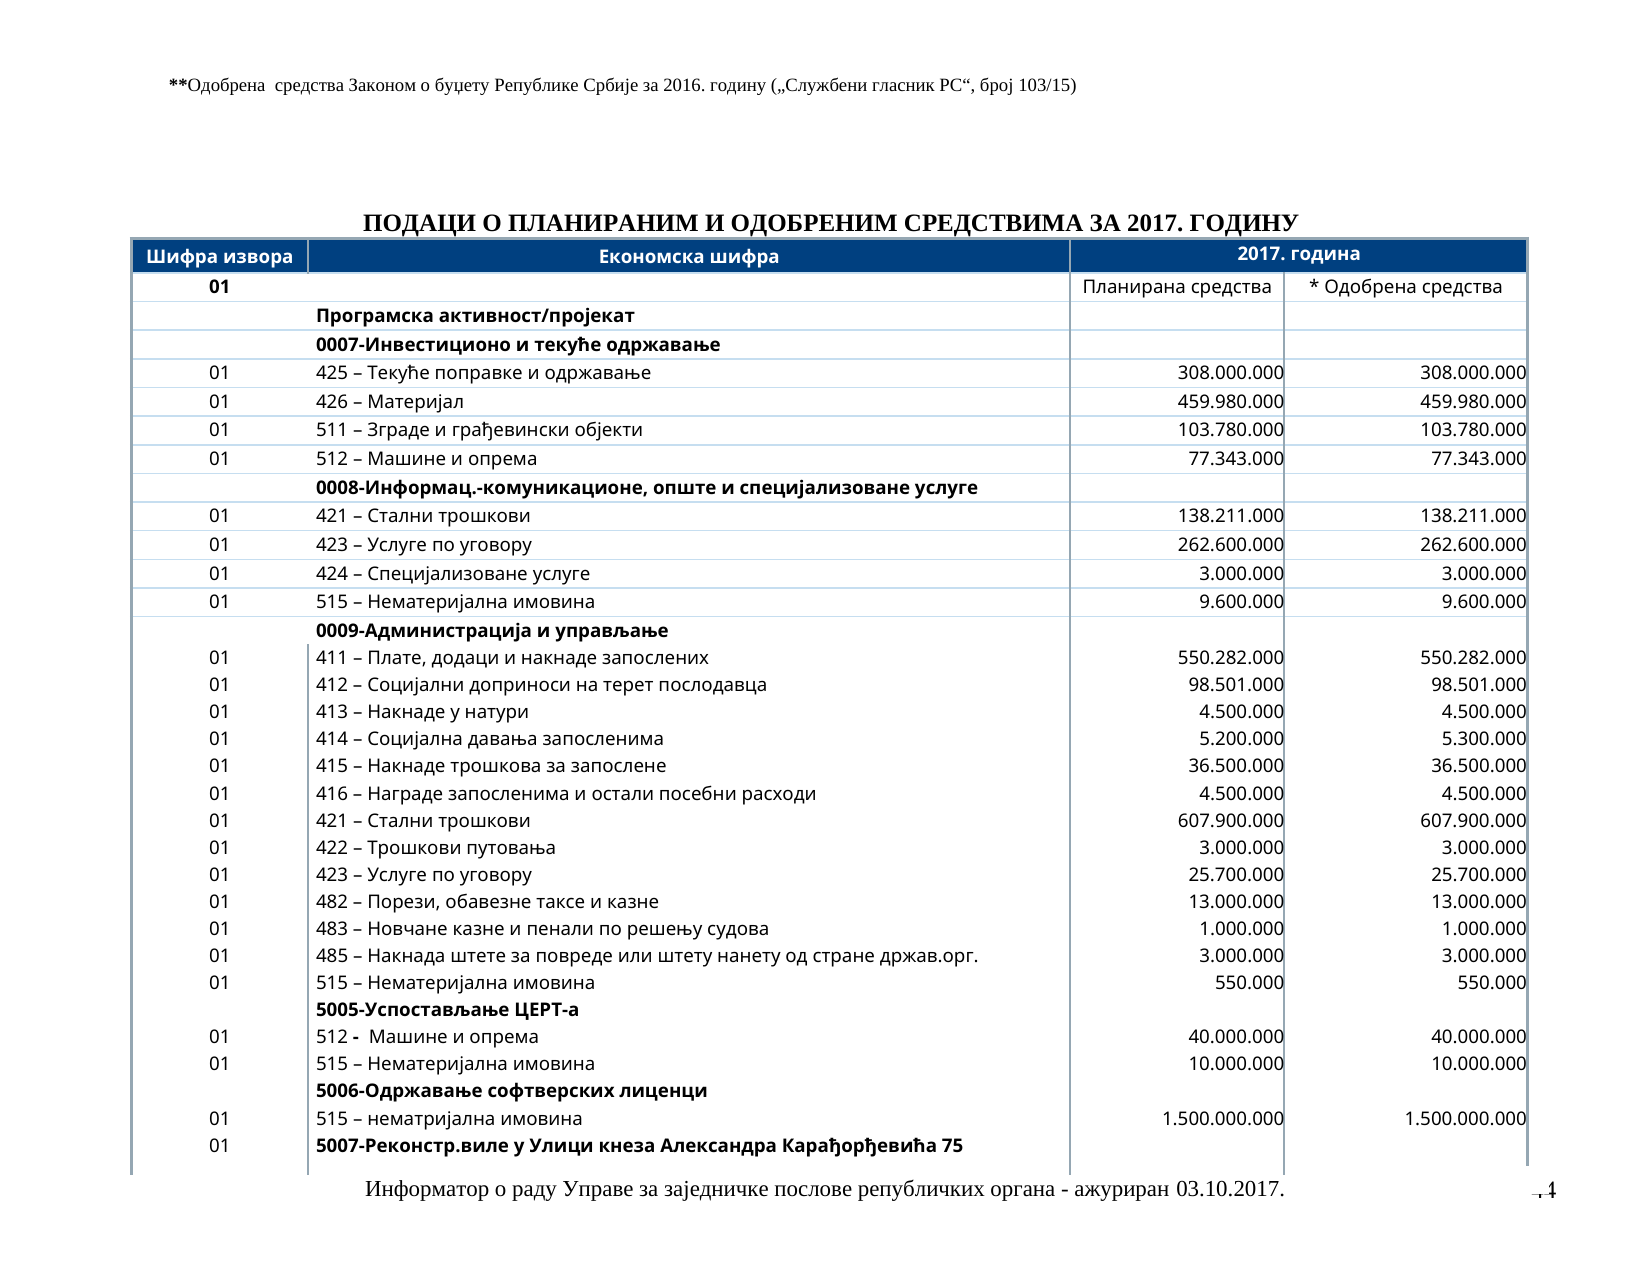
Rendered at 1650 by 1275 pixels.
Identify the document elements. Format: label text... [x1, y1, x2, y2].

table_cell [1285, 1132, 1526, 1175]
table_cell [133, 617, 308, 644]
table_cell 40.000.000 [1285, 1024, 1526, 1051]
table_header Економска шифра [309, 240, 1069, 272]
table_cell [133, 996, 307, 1023]
table_cell 550.000 [1071, 969, 1283, 996]
table_cell 25.700.000 [1071, 861, 1283, 888]
table_cell [1285, 996, 1526, 1023]
table_cell 482 – Порези, обавезне таксе и казне [309, 888, 1069, 915]
table_cell 01 [133, 360, 308, 387]
table_cell 607.900.000 [1071, 807, 1283, 834]
table_cell 01 [133, 671, 307, 698]
table_cell 5005-Успостављање ЦЕРТ-а [309, 996, 1069, 1023]
table_cell 262.600.000 [1071, 531, 1283, 558]
table_cell 0009-Администрација и управљање [308, 617, 1069, 644]
table_cell 4.500.000 [1071, 699, 1283, 726]
table_cell 413 – Накнаде у натури [309, 699, 1069, 726]
table_cell 423 – Услуге по уговору [309, 861, 1069, 888]
table_cell 01 [133, 1132, 307, 1175]
table_cell [1071, 1078, 1283, 1105]
table_cell 550.282.000 [1285, 644, 1526, 671]
table_cell [1285, 617, 1526, 644]
table_cell 13.000.000 [1071, 888, 1283, 915]
table_cell 5.300.000 [1285, 726, 1526, 753]
table_cell Програмска активност/пројекат [308, 302, 1069, 329]
table_cell [1285, 1078, 1526, 1105]
table_cell 3.000.000 [1285, 834, 1526, 861]
table_cell [1071, 1132, 1283, 1175]
table_cell [308, 274, 1069, 301]
table_cell 01 [133, 1051, 307, 1078]
table_cell 459.980.000 [1285, 388, 1526, 415]
table_cell 308.000.000 [1285, 360, 1526, 387]
table_cell 421 – Стални трошкови [308, 503, 1069, 530]
table_cell 01 [133, 834, 307, 861]
table_cell 3.000.000 [1071, 942, 1283, 969]
table_cell 0008-Информац.-комуникационе, опште и специјализоване услуге [308, 474, 1069, 501]
table_cell 10.000.000 [1285, 1051, 1526, 1078]
table_cell 3.000.000 [1071, 560, 1283, 587]
table_cell 421 – Стални трошкови [309, 807, 1069, 834]
text ПОДАЦИ О ПЛАНИРАНИМ И ОДОБРЕНИМ СРЕДСТВИМА ЗА 2017. ГОДИНУ [112, 208, 1556, 237]
table_cell 01 [133, 1024, 307, 1051]
table_cell 01 [133, 503, 308, 530]
table_cell 1.000.000 [1071, 915, 1283, 942]
table_cell 411 – Плате, додаци и накнаде запослених [309, 644, 1069, 671]
table_cell [1285, 474, 1526, 501]
table_cell 01 [133, 969, 307, 996]
table_cell 138.211.000 [1285, 503, 1526, 530]
table_cell [1071, 617, 1283, 644]
table_cell 103.780.000 [1071, 417, 1283, 444]
table_cell [133, 474, 308, 501]
table_cell [1071, 474, 1283, 501]
table_cell 01 [133, 753, 307, 780]
table_cell 515 – Нематеријална имовина [308, 589, 1069, 616]
table_cell 262.600.000 [1285, 531, 1526, 558]
table_cell 01 [133, 560, 308, 587]
table_cell 1.500.000.000 [1285, 1105, 1526, 1132]
table_cell 10.000.000 [1071, 1051, 1283, 1078]
table_cell [1071, 996, 1283, 1023]
table_cell 01 [133, 888, 307, 915]
table_cell 01 [133, 388, 308, 415]
table_cell 308.000.000 [1071, 360, 1283, 387]
table_cell 01 [133, 726, 307, 753]
table_cell 01 [133, 531, 308, 558]
table_cell 0007-Инвестиционо и текуће одржавање [308, 331, 1069, 358]
table_cell 1.500.000.000 [1071, 1105, 1283, 1132]
table_cell [133, 302, 308, 329]
table_cell [133, 331, 308, 358]
table_cell [1285, 331, 1526, 358]
table_cell 550.000 [1285, 969, 1526, 996]
table_cell 98.501.000 [1285, 671, 1526, 698]
table_cell 40.000.000 [1071, 1024, 1283, 1051]
table_cell 01 [133, 942, 307, 969]
table_cell 412 – Социјални доприноси на терет послодавца [309, 671, 1069, 698]
table_cell 423 – Услуге по уговору [308, 531, 1069, 558]
table_cell 36.500.000 [1071, 753, 1283, 780]
table_cell 3.000.000 [1285, 560, 1526, 587]
table_cell 415 – Накнаде трошкова за запослене [309, 753, 1069, 780]
table_cell 1.000.000 [1285, 915, 1526, 942]
table_cell 607.900.000 [1285, 807, 1526, 834]
table_cell 5006-Одржавање софтверских лиценци [309, 1078, 1069, 1105]
table_cell 459.980.000 [1071, 388, 1283, 415]
table_cell 512 – Машине и опрема [308, 446, 1069, 472]
table_cell 4.500.000 [1285, 699, 1526, 726]
table_cell 512 - Машине и опрема [309, 1024, 1069, 1051]
table_cell 424 – Специјализоване услуге [308, 560, 1069, 587]
table_cell 01 [133, 644, 307, 671]
table_cell [1071, 302, 1283, 329]
table_cell 13.000.000 [1285, 888, 1526, 915]
table_cell 01 [133, 699, 307, 726]
table_cell 3.000.000 [1285, 942, 1526, 969]
table_cell 138.211.000 [1071, 503, 1283, 530]
table_cell 485 – Накнада штете за повреде или штету нанету од стране држав.орг. [309, 942, 1069, 969]
table_cell 25.700.000 [1285, 861, 1526, 888]
table_cell [1071, 331, 1283, 358]
table_cell 01 [133, 1105, 307, 1132]
table_cell 515 – Нематеријална имовина [309, 1051, 1069, 1078]
table_cell 9.600.000 [1285, 589, 1526, 616]
table_cell 422 – Трошкови путовања [309, 834, 1069, 861]
table_cell 4.500.000 [1071, 780, 1283, 807]
table_cell 98.501.000 [1071, 671, 1283, 698]
table_cell 3.000.000 [1071, 834, 1283, 861]
table_cell 550.282.000 [1071, 644, 1283, 671]
table_cell 01 [133, 915, 307, 942]
table_cell 103.780.000 [1285, 417, 1526, 444]
table_cell 01 [133, 807, 307, 834]
table_cell 01 [133, 417, 308, 444]
table_cell 01 [133, 780, 307, 807]
table_cell Планирана средства [1071, 274, 1283, 301]
table_cell 515 – нематријална имовина [309, 1105, 1069, 1132]
table_cell 5007-Реконстр.виле у Улици кнеза Александра Карађорђевића 75 [309, 1132, 1069, 1175]
table_cell [1285, 302, 1526, 329]
table_cell 416 – Награде запосленима и остали посебни расходи [309, 780, 1069, 807]
table_header 2017. година [1071, 240, 1526, 272]
table_cell 77.343.000 [1285, 446, 1526, 472]
table_cell 01 [133, 274, 308, 301]
table_cell 36.500.000 [1285, 753, 1526, 780]
table_cell 01 [133, 446, 308, 472]
table_cell 01 [133, 589, 308, 616]
table_header Шифра извора [133, 240, 307, 272]
table_cell 425 – Текуће поправке и одржавање [308, 360, 1069, 387]
text **Одобрена средства Законом о буџету Републике Србије за 2016. годину („Службени гласник РС“, број 103/15) [169, 74, 1556, 95]
table_cell 483 – Новчане казне и пенали по решењу судова [309, 915, 1069, 942]
table_cell 4.500.000 [1285, 780, 1526, 807]
table_cell 5.200.000 [1071, 726, 1283, 753]
table_cell 01 [133, 861, 307, 888]
table_cell 9.600.000 [1071, 589, 1283, 616]
table_cell 426 – Материјал [308, 388, 1069, 415]
table_cell [133, 1078, 307, 1105]
table_cell * Одобрена средства [1285, 274, 1526, 301]
table_cell 511 – Зграде и грађевински објекти [308, 417, 1069, 444]
table_cell 77.343.000 [1071, 446, 1283, 472]
table_cell 414 – Социјална давања запосленима [309, 726, 1069, 753]
table_cell 515 – Нематеријална имовина [309, 969, 1069, 996]
